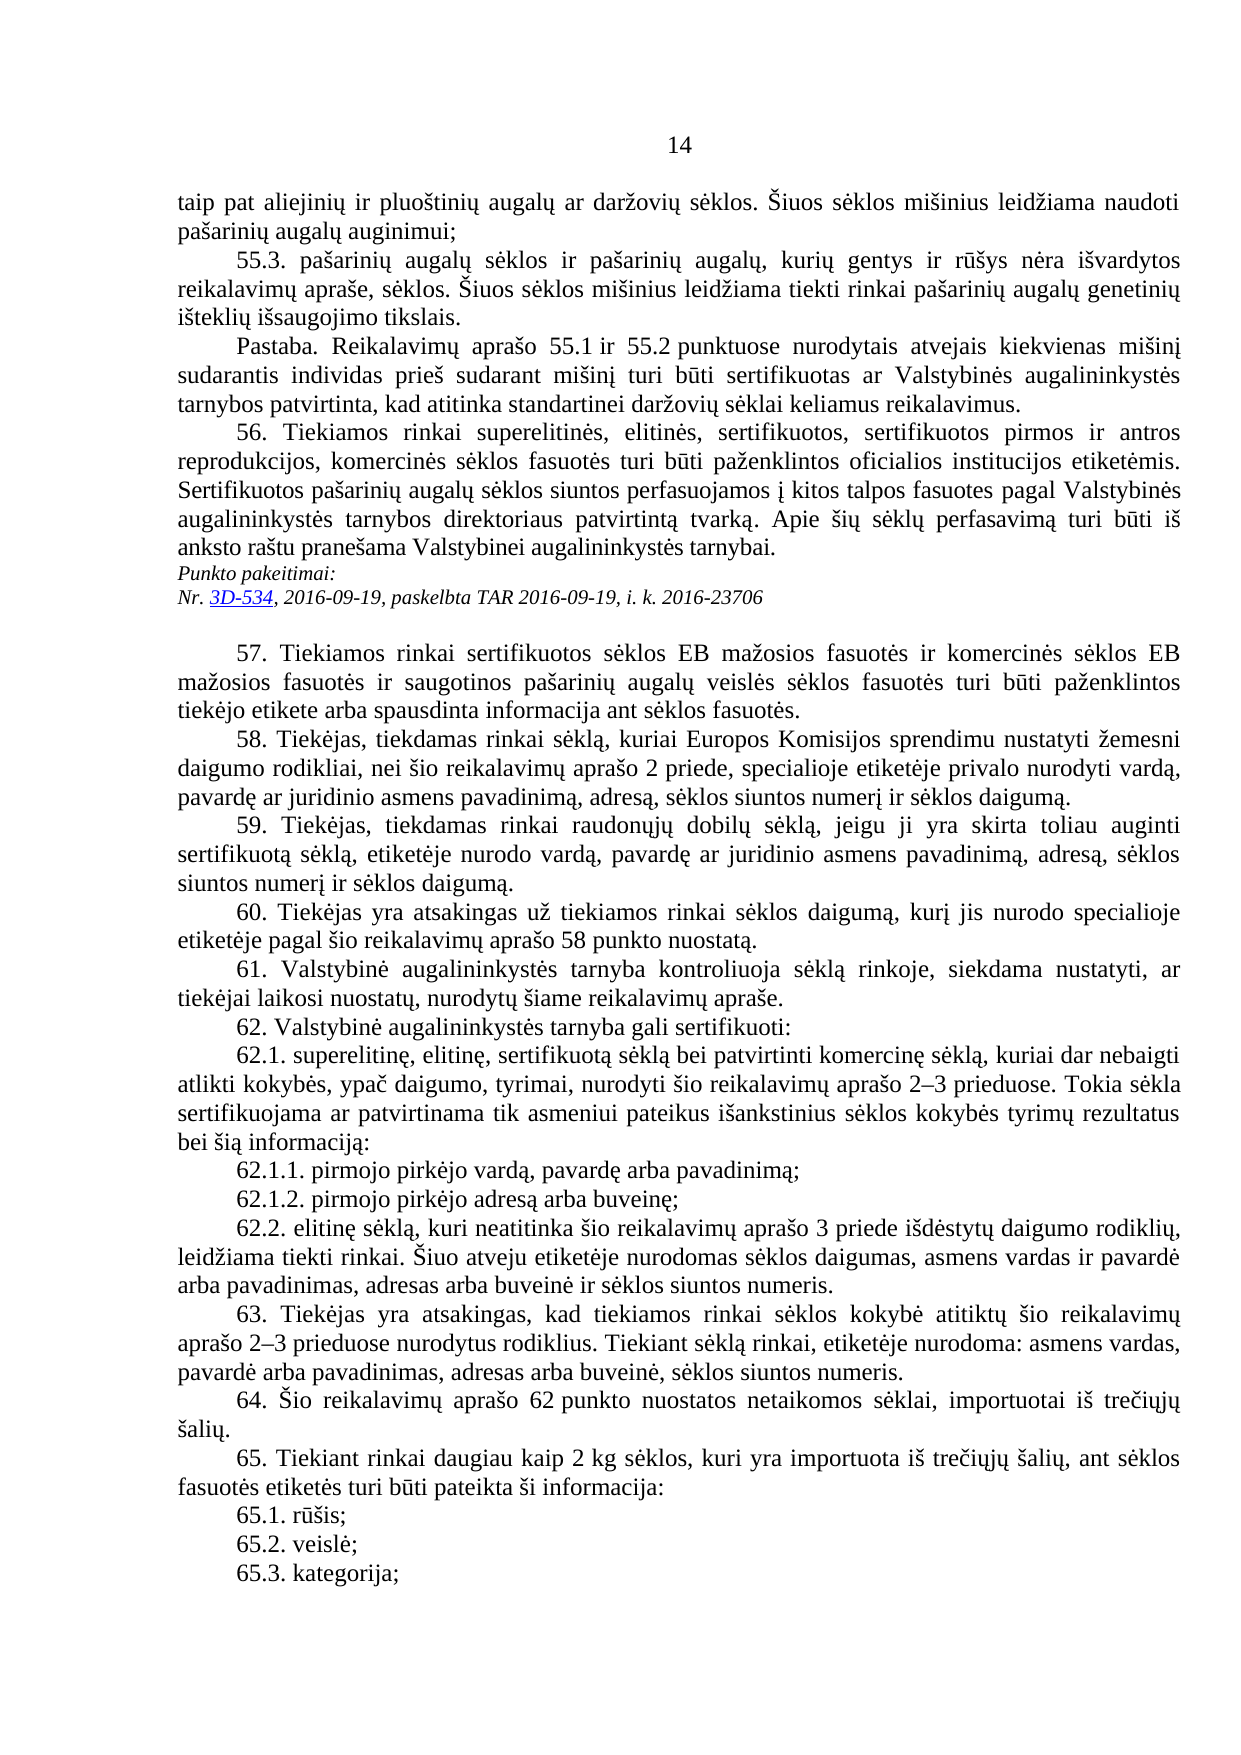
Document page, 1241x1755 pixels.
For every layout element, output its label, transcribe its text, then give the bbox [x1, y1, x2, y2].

text 62. Valstybinė augalininkystės tarnyba gali sertifikuoti: [177, 1012, 1181, 1041]
text Pastaba. Reikalavimų aprašo 55.1 ir 55.2 punktuose nurodytais atvejais kiekvienas mišinį sudarantis individas prieš sudarant mišinį turi būti sertifikuotas ar Valstybinės augalininkystės tarnybos patvirtinta, kad atitinka standartinei daržovių sėklai keliamus reikalavimus. [177, 331, 1181, 417]
text 63. Tiekėjas yra atsakingas, kad tiekiamos rinkai sėklos kokybė atitiktų šio reikalavimų aprašo 2–3 prieduose nurodytus rodiklius. Tiekiant sėklą rinkai, etiketėje nurodoma: asmens vardas, pavardė arba pavadinimas, adresas arba buveinė, sėklos siuntos numeris. [177, 1299, 1181, 1386]
text Punkto pakeitimai: [177, 561, 1181, 585]
text 65. Tiekiant rinkai daugiau kaip 2 kg sėklos, kuri yra importuota iš trečiųjų šalių, ant sėklos fasuotės etiketės turi būti pateikta ši informacija: [177, 1443, 1181, 1501]
text 64. Šio reikalavimų aprašo 62 punkto nuostatos netaikomos sėklai, importuotai iš trečiųjų šalių. [177, 1386, 1181, 1443]
text 65.1. rūšis; [177, 1501, 1181, 1529]
text 62.1. superelitinę, elitinę, sertifikuotą sėklą bei patvirtinti komercinę sėklą, kuriai dar nebaigti atlikti kokybės, ypač daigumo, tyrimai, nurodyti šio reikalavimų aprašo 2–3 prieduose. Tokia sėkla sertifikuojama ar patvirtinama tik asmeniui pateikus išankstinius sėklos kokybės tyrimų rezultatus bei šią informaciją: [177, 1041, 1181, 1156]
text taip pat aliejinių ir pluoštinių augalų ar daržovių sėklos. Šiuos sėklos mišinius leidžiama naudoti pašarinių augalų auginimui; [177, 187, 1181, 245]
text 59. Tiekėjas, tiekdamas rinkai raudonųjų dobilų sėklą, jeigu ji yra skirta toliau auginti sertifikuotą sėklą, etiketėje nurodo vardą, pavardę ar juridinio asmens pavadinimą, adresą, sėklos siuntos numerį ir sėklos daigumą. [177, 811, 1181, 897]
text 58. Tiekėjas, tiekdamas rinkai sėklą, kuriai Europos Komisijos sprendimu nustatyti žemesni daigumo rodikliai, nei šio reikalavimų aprašo 2 priede, specialioje etiketėje privalo nurodyti vardą, pavardę ar juridinio asmens pavadinimą, adresą, sėklos siuntos numerį ir sėklos daigumą. [177, 724, 1181, 811]
text 65.3. kategorija; [177, 1558, 1181, 1587]
text 65.2. veislė; [177, 1529, 1181, 1558]
text 55.3. pašarinių augalų sėklos ir pašarinių augalų, kurių gentys ir rūšys nėra išvardytos reikalavimų apraše, sėklos. Šiuos sėklos mišinius leidžiama tiekti rinkai pašarinių augalų genetinių išteklių išsaugojimo tikslais. [177, 245, 1181, 331]
text 61. Valstybinė augalininkystės tarnyba kontroliuoja sėklą rinkoje, siekdama nustatyti, ar tiekėjai laikosi nuostatų, nurodytų šiame reikalavimų apraše. [177, 954, 1181, 1012]
text 62.1.2. pirmojo pirkėjo adresą arba buveinę; [177, 1184, 1181, 1213]
text 56. Tiekiamos rinkai superelitinės, elitinės, sertifikuotos, sertifikuotos pirmos ir antros reprodukcijos, komercinės sėklos fasuotės turi būti paženklintos oficialios institucijos etiketėmis. Sertifikuotos pašarinių augalų sėklos siuntos perfasuojamos į kitos talpos fasuotes pagal Valstybinės augalininkystės tarnybos direktoriaus patvirtintą tvarką. Apie šių sėklų perfasavimą turi būti iš anksto raštu pranešama Valstybinei augalininkystės tarnybai. [177, 417, 1181, 561]
text 57. Tiekiamos rinkai sertifikuotos sėklos EB mažosios fasuotės ir komercinės sėklos EB mažosios fasuotės ir saugotinos pašarinių augalų veislės sėklos fasuotės turi būti paženklintos tiekėjo etikete arba spausdinta informacija ant sėklos fasuotės. [177, 638, 1181, 724]
text Nr. 3D-534, 2016-09-19, paskelbta TAR 2016-09-19, i. k. 2016-23706 [177, 585, 1181, 609]
text 60. Tiekėjas yra atsakingas už tiekiamos rinkai sėklos daigumą, kurį jis nurodo specialioje etiketėje pagal šio reikalavimų aprašo 58 punkto nuostatą. [177, 897, 1181, 954]
text 62.2. elitinę sėklą, kuri neatitinka šio reikalavimų aprašo 3 priede išdėstytų daigumo rodiklių, leidžiama tiekti rinkai. Šiuo atveju etiketėje nurodomas sėklos daigumas, asmens vardas ir pavardė arba pavadinimas, adresas arba buveinė ir sėklos siuntos numeris. [177, 1213, 1181, 1299]
text 62.1.1. pirmojo pirkėjo vardą, pavardę arba pavadinimą; [177, 1156, 1181, 1184]
